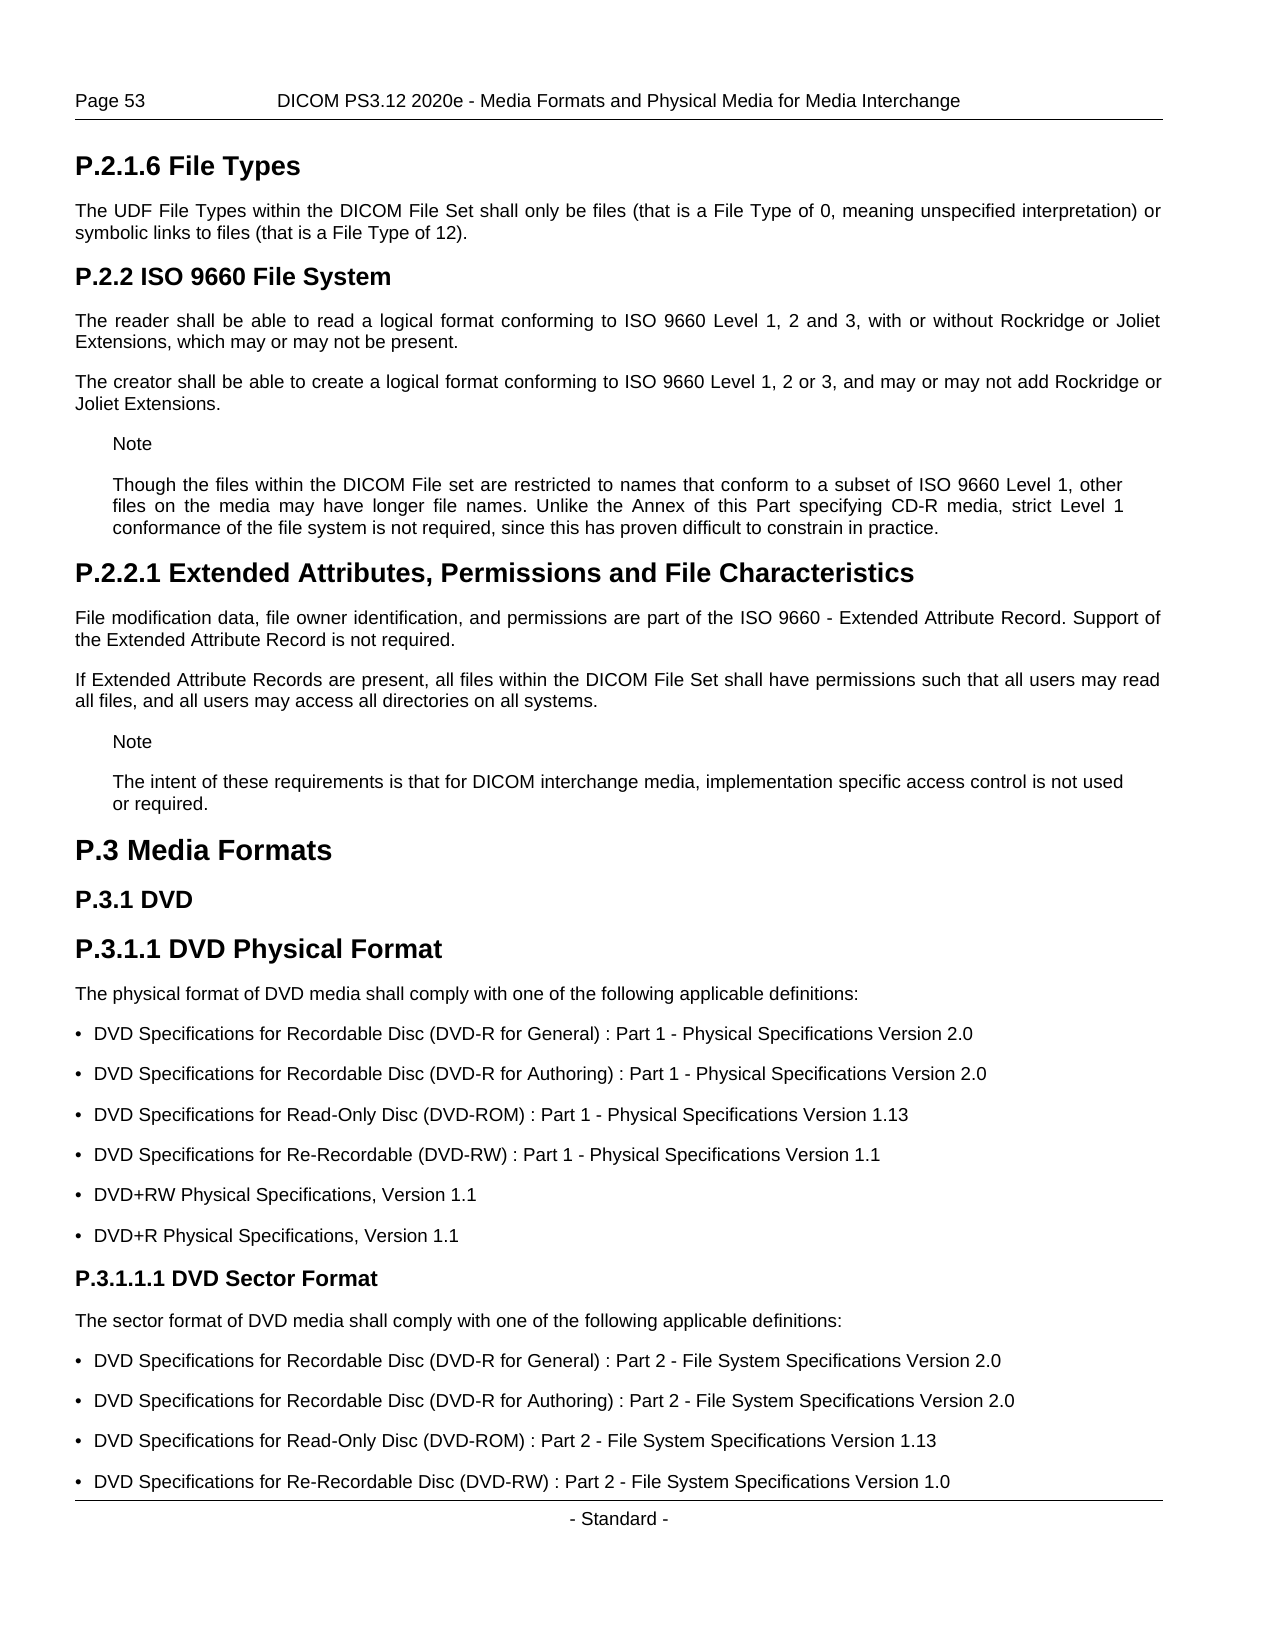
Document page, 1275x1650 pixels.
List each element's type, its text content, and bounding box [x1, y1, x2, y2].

text • DVD+R Physical Specifications, Version 1.1 [75, 1224, 1162, 1246]
text • DVD Specifications for Recordable Disc (DVD-R for General) : Part 1 - Physical Specifications Version 2.0 [75, 1023, 1162, 1044]
text If Extended Attribute Records are present, all files within the DICOM File Set shall have permissions such that all users may read all files, and all users may access all directories on all systems. [75, 669, 1162, 712]
text The physical format of DVD media shall comply with one of the following applicable definitions: [75, 983, 1162, 1004]
text The creator shall be able to create a logical format conforming to ISO 9660 Level 1, 2 or 3, and may or may not add Rockridge or Joliet Extensions. [75, 371, 1162, 414]
text Note [112, 731, 1125, 752]
text P.3.1 DVD [75, 885, 1162, 914]
text P.3 Media Formats [75, 833, 1162, 866]
text The intent of these requirements is that for DICOM interchange media, implementation specific access control is not used or required. [112, 771, 1125, 814]
text • DVD Specifications for Read-Only Disc (DVD-ROM) : Part 2 - File System Specifications Version 1.13 [75, 1430, 1162, 1452]
text • DVD Specifications for Recordable Disc (DVD-R for Authoring) : Part 2 - File System Specifications Version 2.0 [75, 1390, 1162, 1412]
text P.3.1.1 DVD Physical Format [75, 933, 1162, 964]
text • DVD+RW Physical Specifications, Version 1.1 [75, 1184, 1162, 1206]
text • DVD Specifications for Read-Only Disc (DVD-ROM) : Part 1 - Physical Specifications Version 1.13 [75, 1103, 1162, 1125]
text The UDF File Types within the DICOM File Set shall only be files (that is a File Type of 0, meaning unspecified interpretation) or symbolic links to files (that is a File Type of 12). [75, 200, 1162, 243]
text P.2.2 ISO 9660 File System [75, 262, 1162, 291]
text The sector format of DVD media shall comply with one of the following applicable definitions: [75, 1309, 1162, 1331]
text P.2.2.1 Extended Attributes, Permissions and File Characteristics [75, 557, 1162, 588]
text • DVD Specifications for Recordable Disc (DVD-R for General) : Part 2 - File System Specifications Version 2.0 [75, 1350, 1162, 1371]
text File modification data, file owner identification, and permissions are part of the ISO 9660 - Extended Attribute Record. Support of the Extended Attribute Record is not required. [75, 607, 1162, 650]
text • DVD Specifications for Re-Recordable Disc (DVD-RW) : Part 2 - File System Specifications Version 1.0 [75, 1471, 1162, 1492]
text • DVD Specifications for Re-Recordable (DVD-RW) : Part 1 - Physical Specifications Version 1.1 [75, 1144, 1162, 1165]
text P.3.1.1.1 DVD Sector Format [75, 1265, 1162, 1291]
text Note [112, 433, 1125, 455]
text The reader shall be able to read a logical format conforming to ISO 9660 Level 1, 2 and 3, with or without Rockridge or Joliet Extensions, which may or may not be present. [75, 309, 1162, 352]
text P.2.1.6 File Types [75, 150, 1162, 181]
text Though the files within the DICOM File set are restricted to names that conform to a subset of ISO 9660 Level 1, other files on the media may have longer file names. Unlike the Annex of this Part specifying CD-R media, strict Level 1 conformance of the file system is not required, since this has proven difficult to constrain in practice. [112, 473, 1125, 538]
text • DVD Specifications for Recordable Disc (DVD-R for Authoring) : Part 1 - Physical Specifications Version 2.0 [75, 1063, 1162, 1085]
